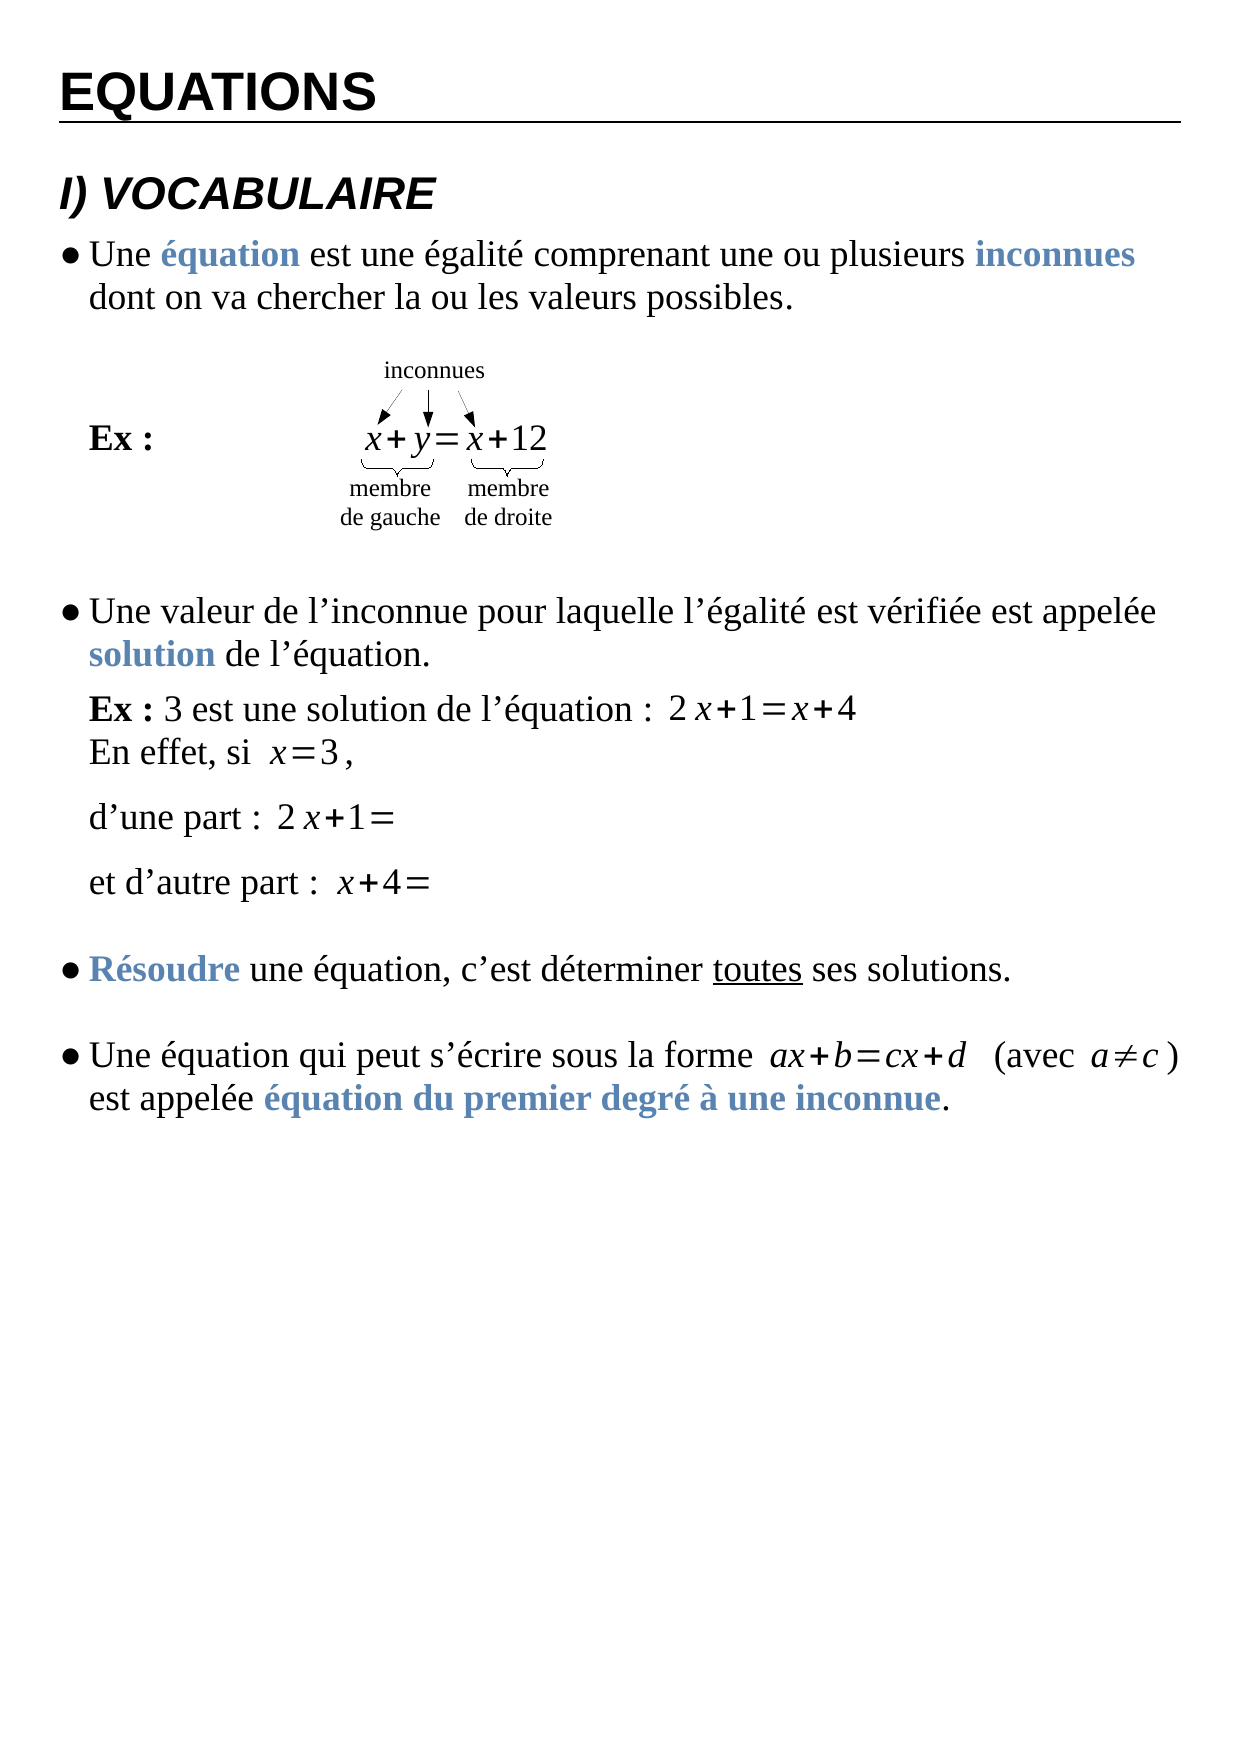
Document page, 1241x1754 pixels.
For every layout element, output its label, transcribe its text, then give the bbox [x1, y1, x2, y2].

text En effet, si , [88, 729, 1181, 773]
list Une valeur de l’inconnue pour laquelle l’égalité est vérifiée est appelée solution de l’équation. [59, 588, 1181, 674]
list Résoudre une équation, c’est déterminer toutes ses solutions. [59, 946, 1181, 989]
text d’une part : [88, 794, 1181, 838]
list Une équation qui peut s’écrire sous la forme (avec ) est appelée équation du premier degré à une inconnue. [59, 1032, 1181, 1119]
text Ex : [88, 415, 1181, 459]
text Equations [59, 59, 1181, 121]
list Une équation est une égalité comprenant une ou plusieurs inconnues dont on va chercher la ou les valeurs possibles. [59, 231, 1181, 317]
text et d’autre part : [88, 859, 1181, 903]
text Ex : 3 est une solution de l’équation : [88, 686, 1181, 729]
list Vocabulaire [59, 167, 1181, 219]
